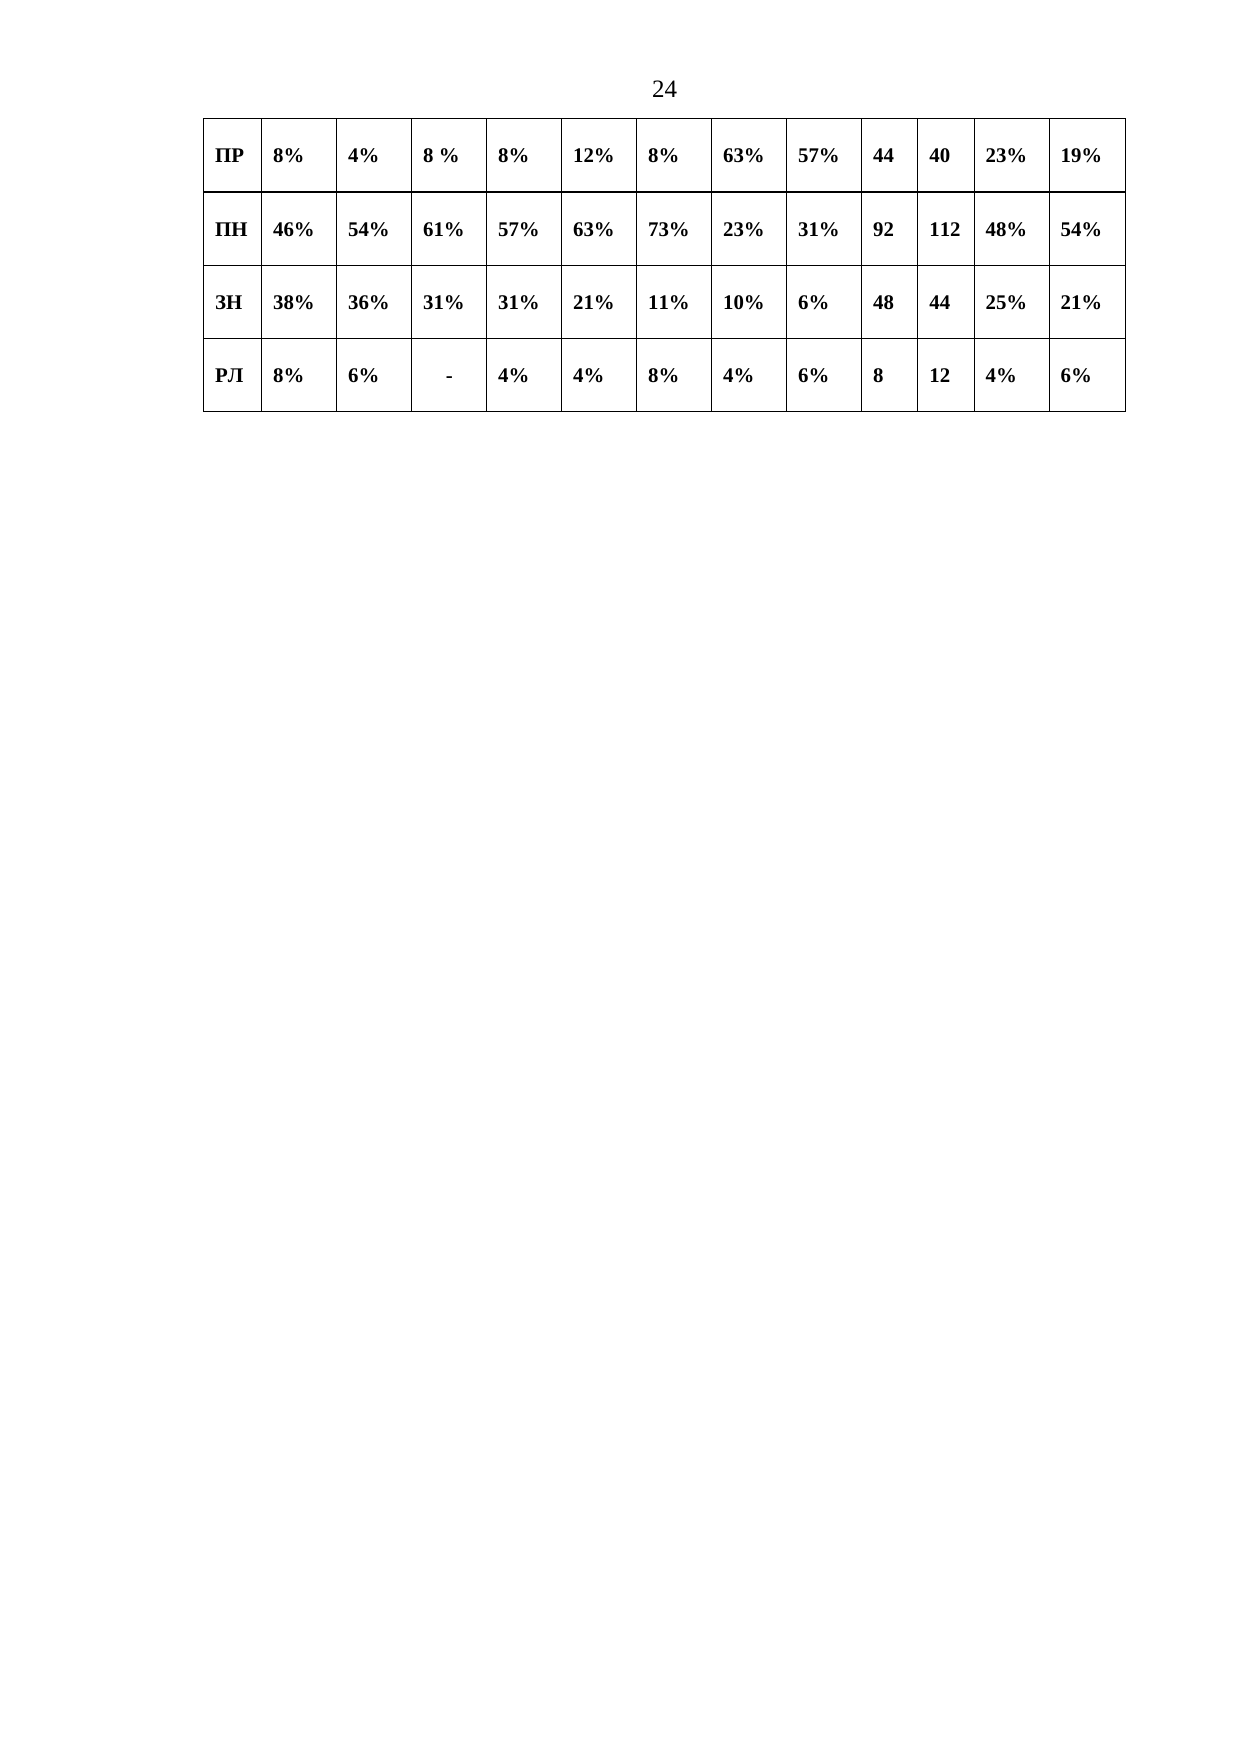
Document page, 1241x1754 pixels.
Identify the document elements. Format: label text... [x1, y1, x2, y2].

table_cell 57% [787, 119, 861, 191]
table_cell 4% [562, 339, 636, 411]
table_cell 6% [1050, 339, 1125, 411]
table_cell 4% [975, 339, 1049, 411]
table_cell 12% [562, 119, 636, 191]
table_cell 8 % [412, 119, 486, 191]
table_cell 8% [262, 119, 336, 191]
table_cell 54% [337, 193, 411, 264]
table_cell 40 [918, 119, 974, 191]
table_cell ПН [204, 193, 261, 264]
table_cell 8% [262, 339, 336, 411]
table_cell 73% [637, 193, 711, 264]
table_cell 8% [637, 339, 711, 411]
table_cell 63% [562, 193, 636, 264]
table_cell 48% [975, 193, 1049, 264]
table_cell 92 [862, 193, 917, 264]
table_cell 38% [262, 266, 336, 338]
table_cell 54% [1050, 193, 1125, 264]
table_cell ПР [204, 119, 261, 191]
table_cell 23% [975, 119, 1049, 191]
table_cell 19% [1050, 119, 1125, 191]
table_cell 21% [562, 266, 636, 338]
table_cell 61% [412, 193, 486, 264]
table_cell 4% [337, 119, 411, 191]
table_cell 44 [862, 119, 917, 191]
table_cell 25% [975, 266, 1049, 338]
table_cell 6% [787, 266, 861, 338]
table_cell 21% [1050, 266, 1125, 338]
table_cell 4% [712, 339, 786, 411]
table_cell 4% [487, 339, 561, 411]
table_cell 10% [712, 266, 786, 338]
table_cell 31% [412, 266, 486, 338]
table_cell 23% [712, 193, 786, 264]
table_cell 31% [787, 193, 861, 264]
table_cell 46% [262, 193, 336, 264]
table_cell 112 [918, 193, 974, 264]
table_cell 63% [712, 119, 786, 191]
table_cell 57% [487, 193, 561, 264]
table_cell - [412, 339, 486, 411]
table_cell 44 [918, 266, 974, 338]
table_cell 36% [337, 266, 411, 338]
table_cell ЗН [204, 266, 261, 338]
table_cell 48 [862, 266, 917, 338]
table_cell 6% [787, 339, 861, 411]
table_cell 8% [637, 119, 711, 191]
table_cell 12 [918, 339, 974, 411]
table_cell 31% [487, 266, 561, 338]
table_cell 6% [337, 339, 411, 411]
table_cell 8% [487, 119, 561, 191]
table_cell 8 [862, 339, 917, 411]
table_cell 11% [637, 266, 711, 338]
table_cell РЛ [204, 339, 261, 411]
